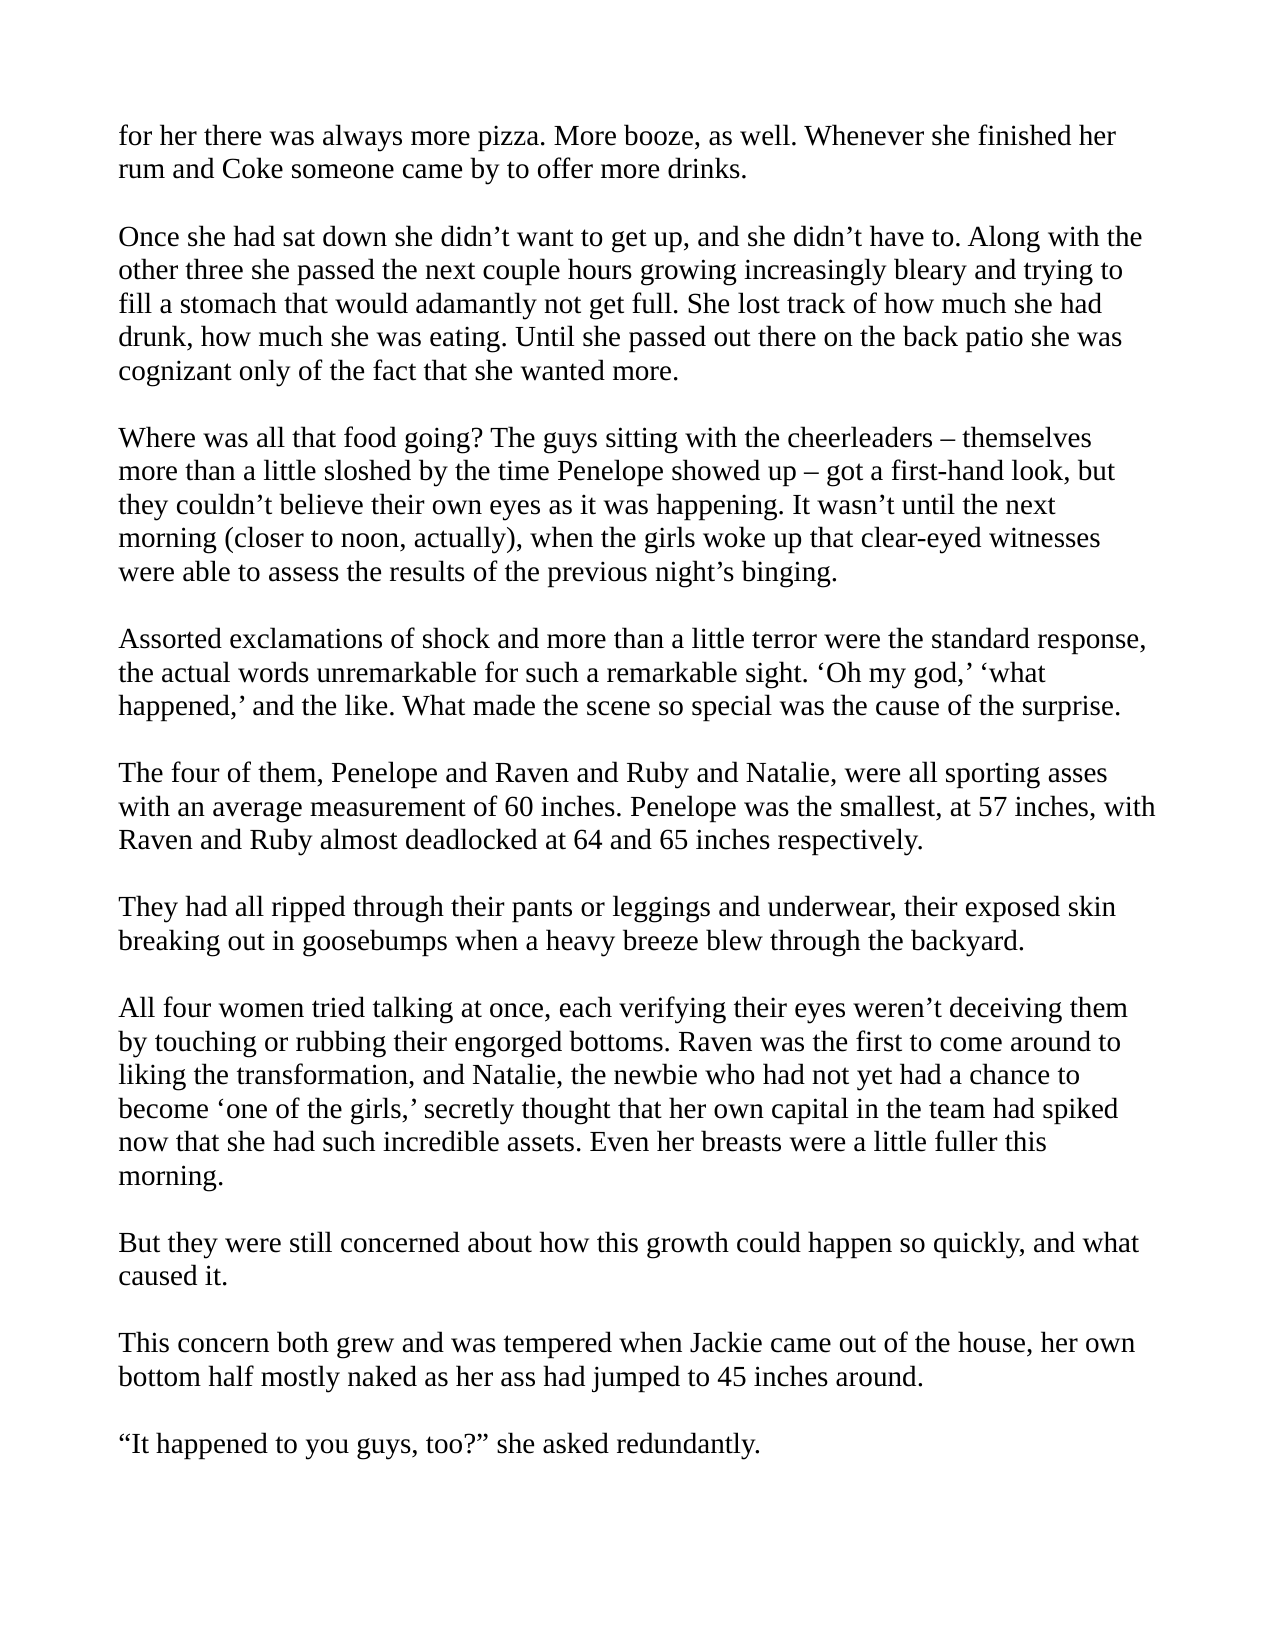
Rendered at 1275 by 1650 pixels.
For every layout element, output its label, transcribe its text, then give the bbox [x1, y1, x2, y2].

text The four of them, Penelope and Raven and Ruby and Natalie, were all sporting asses with an average measurement of 60 inches. Penelope was the smallest, at 57 inches, with Raven and Ruby almost deadlocked at 64 and 65 inches respectively. [118, 755, 1157, 856]
text “It happened to you guys, too?” she asked redundantly. [118, 1426, 1157, 1460]
text Assorted exclamations of shock and more than a little terror were the standard response, the actual words unremarkable for such a remarkable sight. ‘Oh my god,’ ‘what happened,’ and the like. What made the scene so special was the cause of the surprise. [118, 621, 1157, 722]
text Where was all that food going? The guys sitting with the cheerleaders – themselves more than a little sloshed by the time Penelope showed up – got a first-hand look, but they couldn’t believe their own eyes as it was happening. It wasn’t until the next morning (closer to noon, actually), when the girls woke up that clear-eyed witnesses were able to assess the results of the previous night’s binging. [118, 420, 1157, 588]
text They had all ripped through their pants or leggings and underwear, their exposed skin breaking out in goosebumps when a heavy breeze blew through the backyard. [118, 889, 1157, 957]
text All four women tried talking at once, each verifying their eyes weren’t deceiving them by touching or rubbing their engorged bottoms. Raven was the first to come around to liking the transformation, and Natalie, the newbie who had not yet had a chance to become ‘one of the girls,’ secretly thought that her own capital in the team had spiked now that she had such incredible assets. Even her breasts were a little fuller this morning. [118, 990, 1157, 1191]
text Once she had sat down she didn’t want to get up, and she didn’t have to. Along with the other three she passed the next couple hours growing increasingly bleary and trying to fill a stomach that would adamantly not get full. She lost track of how much she had drunk, how much she was eating. Until she passed out there on the back patio she was cognizant only of the fact that she wanted more. [118, 219, 1157, 386]
text for her there was always more pizza. More booze, as well. Whenever she finished her rum and Coke someone came by to offer more drinks. [118, 118, 1157, 185]
text This concern both grew and was tempered when Jackie came out of the house, her own bottom half mostly naked as her ass had jumped to 45 inches around. [118, 1326, 1157, 1393]
text But they were still concerned about how this growth could happen so quickly, and what caused it. [118, 1225, 1157, 1292]
